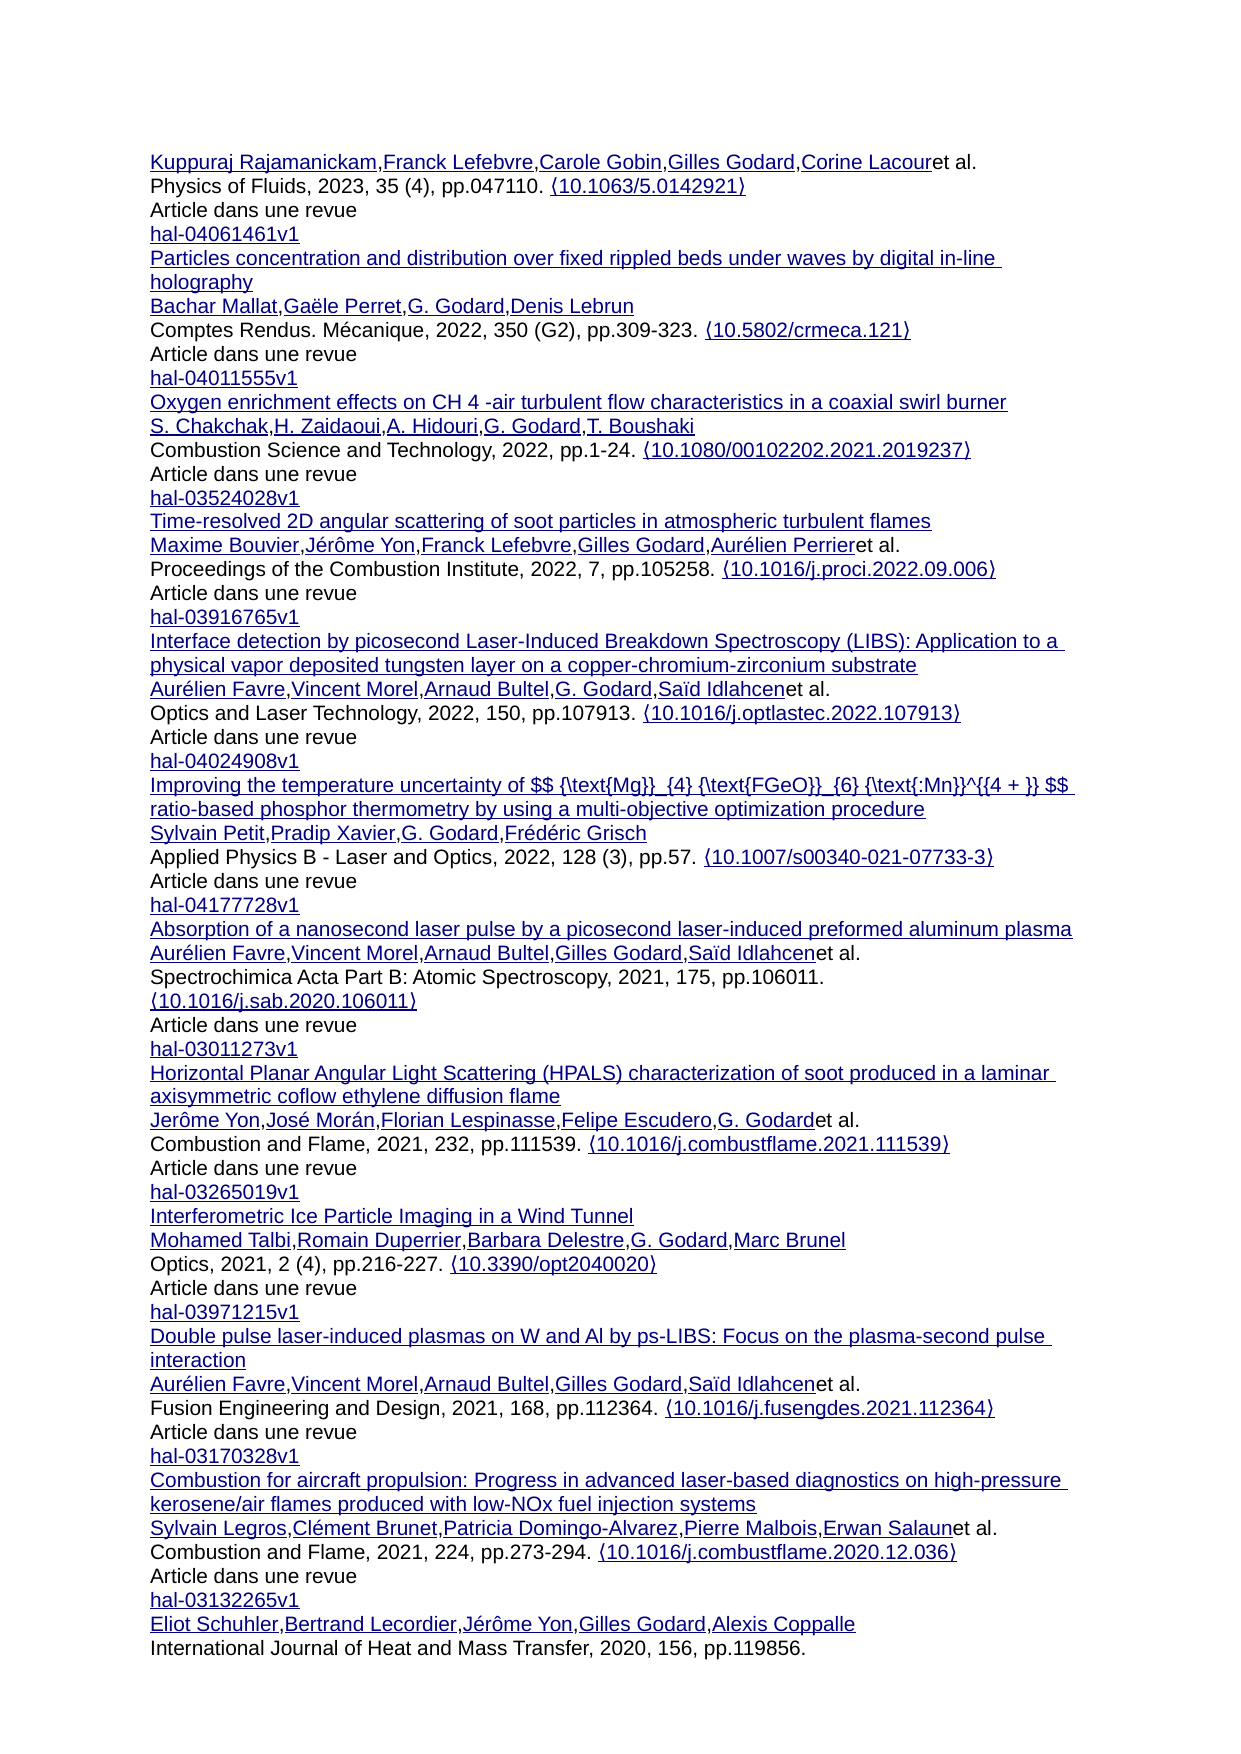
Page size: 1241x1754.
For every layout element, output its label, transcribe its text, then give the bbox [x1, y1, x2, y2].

table_cell Kuppuraj Rajamanickam,Franck Lefebvre,Carole Gobin,Gilles Godard,Corine Lacouret al. Physics of Fluids, 2023, 35 (4), pp.047110. ⟨10.1063/5.0142921⟩ Article dans une revue hal-04061461v1 [150, 150, 1090, 246]
table_cell Absorption of a nanosecond laser pulse by a picosecond laser-induced preformed aluminum plasma Aurélien Favre,Vincent Morel,Arnaud Bultel,Gilles Godard,Saïd Idlahcenet al. Spectrochimica Acta Part B: Atomic Spectroscopy, 2021, 175, pp.106011. ⟨10.1016/j.sab.2020.106011⟩ Article dans une revue hal-03011273v1 [150, 917, 1090, 1060]
table_cell Combustion for aircraft propulsion: Progress in advanced laser-based diagnostics on high-pressure kerosene/air flames produced with low-NOx fuel injection systems Sylvain Legros,Clément Brunet,Patricia Domingo-Alvarez,Pierre Malbois,Erwan Salaunet al. Combustion and Flame, 2021, 224, pp.273-294. ⟨10.1016/j.combustflame.2020.12.036⟩ Article dans une revue hal-03132265v1 [150, 1468, 1090, 1611]
table_cell Interface detection by picosecond Laser-Induced Breakdown Spectroscopy (LIBS): Application to a physical vapor deposited tungsten layer on a copper-chromium-zirconium substrate Aurélien Favre,Vincent Morel,Arnaud Bultel,G. Godard,Saïd Idlahcenet al. Optics and Laser Technology, 2022, 150, pp.107913. ⟨10.1016/j.optlastec.2022.107913⟩ Article dans une revue hal-04024908v1 [150, 629, 1090, 773]
table_cell Horizontal Planar Angular Light Scattering (HPALS) characterization of soot produced in a laminar axisymmetric coflow ethylene diffusion flame Jerôme Yon,José Morán,Florian Lespinasse,Felipe Escudero,G. Godardet al. Combustion and Flame, 2021, 232, pp.111539. ⟨10.1016/j.combustflame.2021.111539⟩ Article dans une revue hal-03265019v1 [150, 1060, 1090, 1204]
table_cell Interferometric Ice Particle Imaging in a Wind Tunnel Mohamed Talbi,Romain Duperrier,Barbara Delestre,G. Godard,Marc Brunel Optics, 2021, 2 (4), pp.216-227. ⟨10.3390/opt2040020⟩ Article dans une revue hal-03971215v1 [150, 1204, 1090, 1324]
table_cell Experimental investigation of a low Reynolds number flame jet impinging flat plates Eliot Schuhler,Bertrand Lecordier,Jérôme Yon,Gilles Godard,Alexis Coppalle International Journal of Heat and Mass Transfer, 2020, 156, pp.119856. ⟨10.1016/j.ijheatmasstransfer.2020.119856⟩ Article dans une revue hal-02610686v1 [150, 1611, 1090, 1659]
table_cell Improving the temperature uncertainty of $$ {\text{Mg}}_{4} {\text{FGeO}}_{6} {\text{:Mn}}^{{4 + }} $$ ratio-based phosphor thermometry by using a multi-objective optimization procedure Sylvain Petit,Pradip Xavier,G. Godard,Frédéric Grisch Applied Physics B - Laser and Optics, 2022, 128 (3), pp.57. ⟨10.1007/s00340-021-07733-3⟩ Article dans une revue hal-04177728v1 [150, 773, 1090, 917]
table_cell Double pulse laser-induced plasmas on W and Al by ps-LIBS: Focus on the plasma-second pulse interaction Aurélien Favre,Vincent Morel,Arnaud Bultel,Gilles Godard,Saïd Idlahcenet al. Fusion Engineering and Design, 2021, 168, pp.112364. ⟨10.1016/j.fusengdes.2021.112364⟩ Article dans une revue hal-03170328v1 [150, 1324, 1090, 1468]
table_cell Oxygen enrichment effects on CH 4 -air turbulent flow characteristics in a coaxial swirl burner S. Chakchak,H. Zaidaoui,A. Hidouri,G. Godard,T. Boushaki Combustion Science and Technology, 2022, pp.1-24. ⟨10.1080/00102202.2021.2019237⟩ Article dans une revue hal-03524028v1 [150, 390, 1090, 509]
table_cell Time-resolved 2D angular scattering of soot particles in atmospheric turbulent flames Maxime Bouvier,Jérôme Yon,Franck Lefebvre,Gilles Godard,Aurélien Perrieret al. Proceedings of the Combustion Institute, 2022, 7, pp.105258. ⟨10.1016/j.proci.2022.09.006⟩ Article dans une revue hal-03916765v1 [150, 509, 1090, 629]
table_cell Particles concentration and distribution over fixed rippled beds under waves by digital in-line holography Bachar Mallat,Gaële Perret,G. Godard,Denis Lebrun Comptes Rendus. Mécanique, 2022, 350 (G2), pp.309-323. ⟨10.5802/crmeca.121⟩ Article dans une revue hal-04011555v1 [150, 246, 1090, 389]
